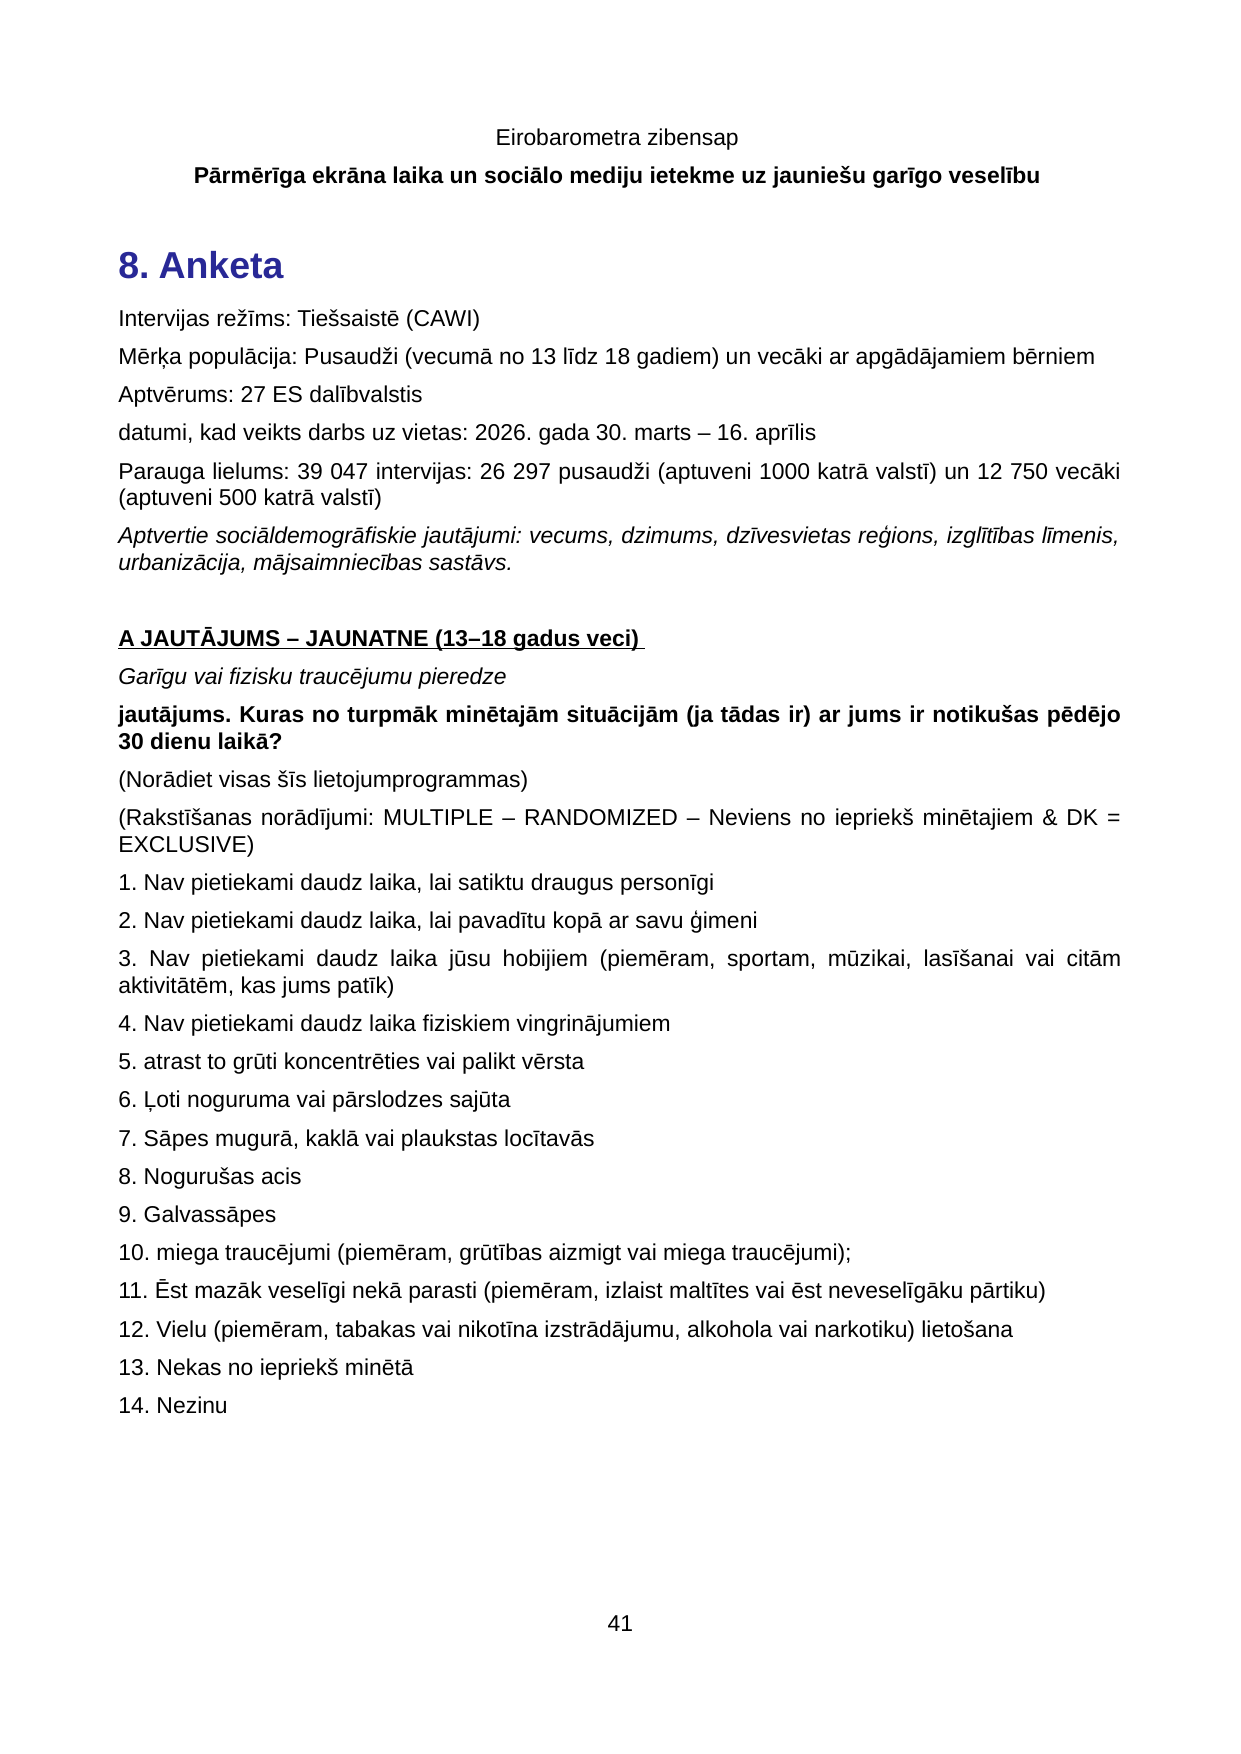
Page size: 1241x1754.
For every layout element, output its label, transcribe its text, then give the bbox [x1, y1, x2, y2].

text Mērķa populācija: Pusaudži (vecumā no 13 līdz 18 gadiem) un vecāki ar apgādājamiem bērniem [118, 343, 1122, 369]
text 4. Nav pietiekami daudz laika fiziskiem vingrinājumiem [118, 1010, 1122, 1036]
text Garīgu vai fizisku traucējumu pieredze [118, 663, 1122, 689]
text 6. Ļoti noguruma vai pārslodzes sajūta [118, 1086, 1122, 1113]
subtitle 8. Anketa [118, 243, 1122, 286]
text 7. Sāpes mugurā, kaklā vai plaukstas locītavās [118, 1124, 1122, 1151]
text 2. Nav pietiekami daudz laika, lai pavadītu kopā ar savu ģimeni [118, 907, 1122, 933]
text Aptvērums: 27 ES dalībvalstis [118, 381, 1122, 407]
text 12. Vielu (piemēram, tabakas vai nikotīna izstrādājumu, alkohola vai narkotiku) lietošana [118, 1316, 1122, 1342]
text Intervijas režīms: Tiešsaistē (CAWI) [118, 305, 1122, 331]
text 5. atrast to grūti koncentrēties vai palikt vērsta [118, 1048, 1122, 1074]
text 10. miega traucējumi (piemēram, grūtības aizmigt vai miega traucējumi); [118, 1239, 1122, 1266]
text datumi, kad veikts darbs uz vietas: 2026. gada 30. marts – 16. aprīlis [118, 419, 1122, 446]
text Aptvertie sociāldemogrāfiskie jautājumi: vecums, dzimums, dzīvesvietas reģions, izglītības līmenis, urbanizācija, mājsaimniecības sastāvs. [118, 522, 1122, 575]
text 11. Ēst mazāk veselīgi nekā parasti (piemēram, izlaist maltītes vai ēst neveselīgāku pārtiku) [118, 1277, 1122, 1304]
text 14. Nezinu [118, 1392, 1122, 1418]
text jautājums. Kuras no turpmāk minētajām situācijām (ja tādas ir) ar jums ir notikušas pēdējo 30 dienu laikā? [118, 701, 1122, 754]
text A JAUTĀJUMS – JAUNATNE (13–18 gadus veci) [118, 625, 1122, 651]
text (Norādiet visas šīs lietojumprogrammas) [118, 766, 1122, 792]
text 13. Nekas no iepriekš minētā [118, 1354, 1122, 1380]
text 8. Nogurušas acis [118, 1163, 1122, 1189]
text 3. Nav pietiekami daudz laika jūsu hobijiem (piemēram, sportam, mūzikai, lasīšanai vai citām aktivitātēm, kas jums patīk) [118, 945, 1122, 998]
text Parauga lielums: 39 047 intervijas: 26 297 pusaudži (aptuveni 1000 katrā valstī) un 12 750 vecāki (aptuveni 500 katrā valstī) [118, 458, 1122, 510]
text 1. Nav pietiekami daudz laika, lai satiktu draugus personīgi [118, 869, 1122, 895]
text 9. Galvassāpes [118, 1201, 1122, 1227]
text (Rakstīšanas norādījumi: MULTIPLE – RANDOMIZED – Neviens no iepriekš minētajiem & DK = EXCLUSIVE) [118, 804, 1122, 857]
